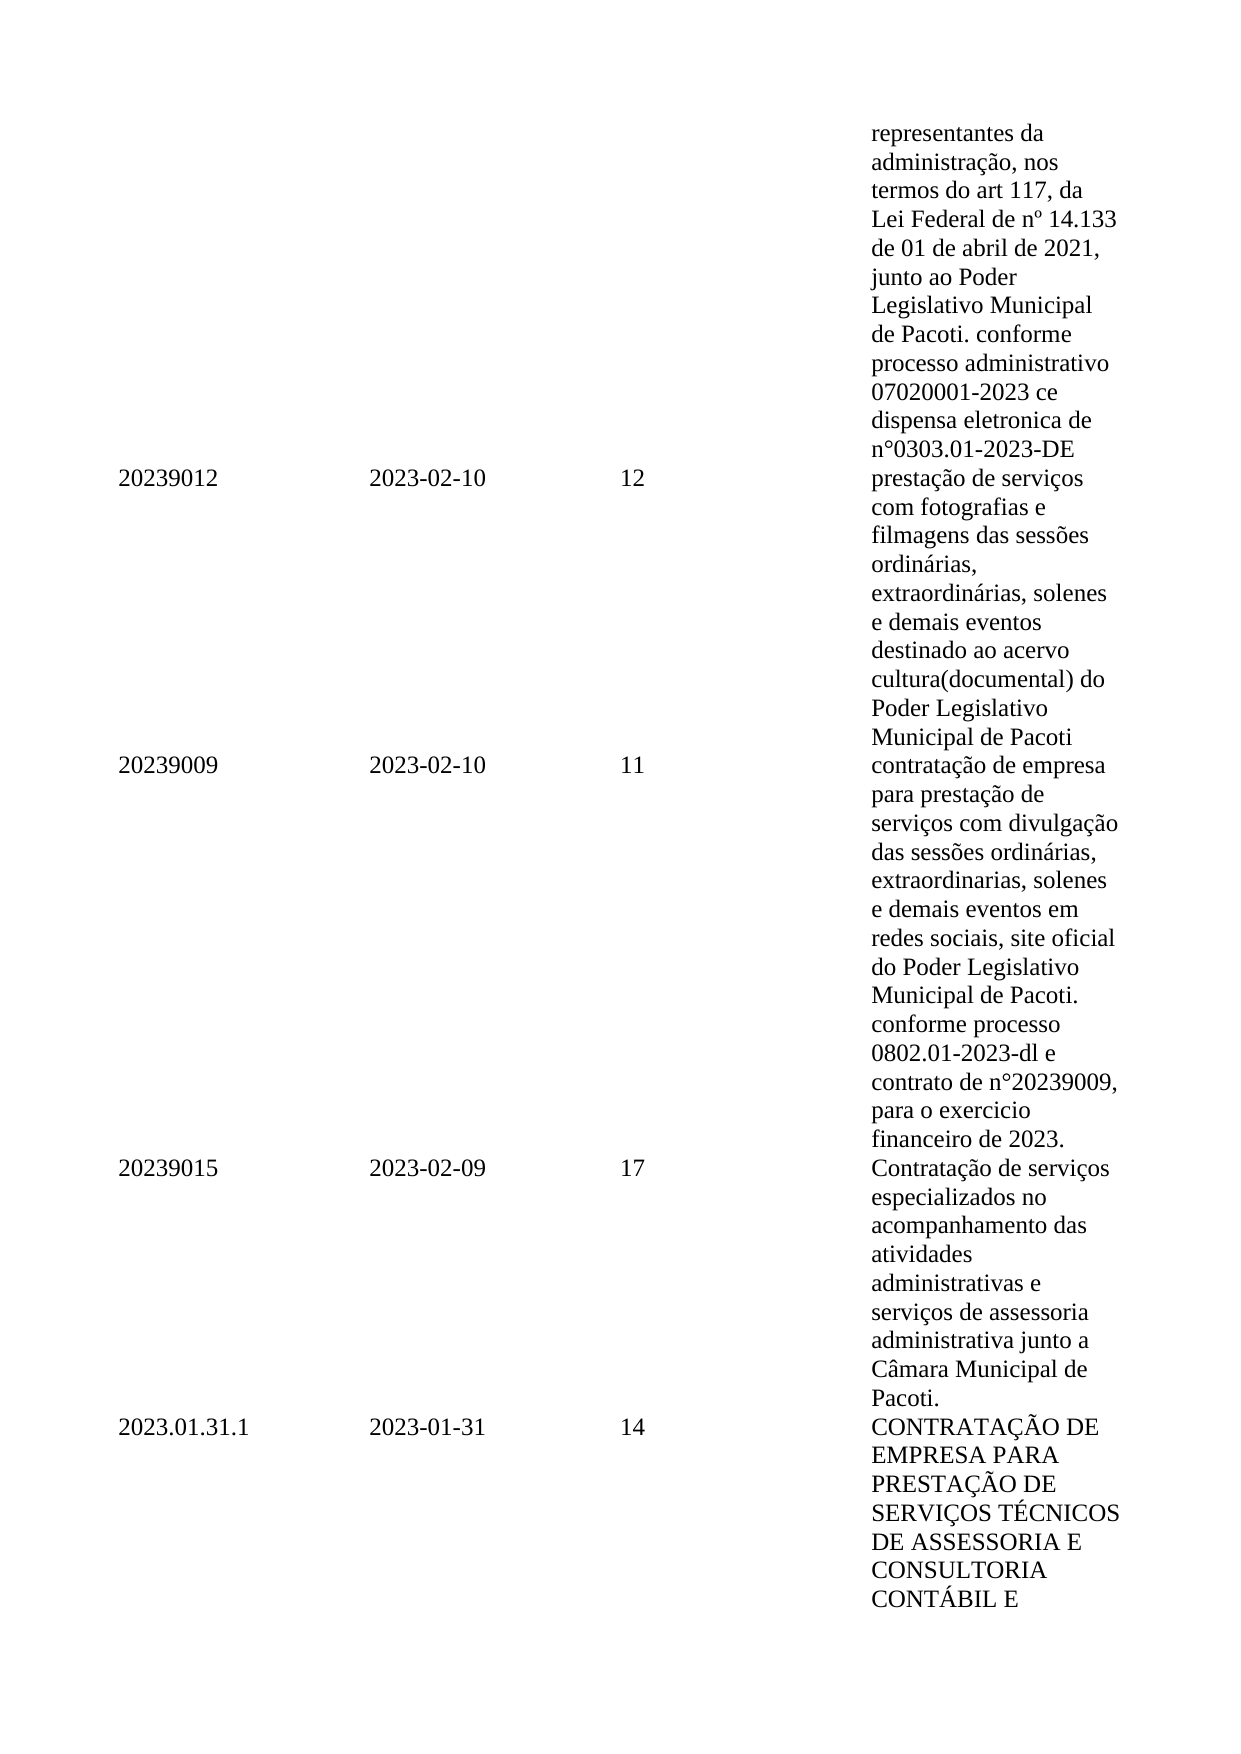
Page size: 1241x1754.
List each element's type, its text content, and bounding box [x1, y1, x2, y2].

table_cell [118, 118, 369, 463]
table_cell 17 [620, 1153, 871, 1412]
table_cell 11 [620, 751, 871, 1153]
table_cell prestação de serviços com fotografias e filmagens das sessões ordinárias, extraordinárias, solenes e demais eventos destinado ao acervo cultura(documental) do Poder Legislativo Municipal de Pacoti [871, 463, 1122, 751]
table_cell 20239015 [118, 1153, 369, 1412]
table_cell 2023-02-10 [369, 751, 620, 1153]
table_cell [620, 118, 871, 463]
table_cell 2023-02-09 [369, 1153, 620, 1412]
table_cell representantes da administração, nos termos do art 117, da Lei Federal de nº 14.133 de 01 de abril de 2021, junto ao Poder Legislativo Municipal de Pacoti. conforme processo administrativo 07020001-2023 ce dispensa eletronica de n°0303.01-2023-DE [871, 118, 1122, 463]
table_cell 20239012 [118, 463, 369, 751]
table_cell 20239009 [118, 751, 369, 1153]
table_cell 2023-01-31 [369, 1412, 620, 1613]
table_cell CONTRATAÇÃO DE EMPRESA PARA PRESTAÇÃO DE SERVIÇOS TÉCNICOS DE ASSESSORIA E CONSULTORIA CONTÁBIL E [871, 1412, 1122, 1613]
table_cell Contratação de serviços especializados no acompanhamento das atividades administrativas e serviços de assessoria administrativa junto a Câmara Municipal de Pacoti. [871, 1153, 1122, 1412]
table_cell 12 [620, 463, 871, 751]
table_cell [369, 118, 620, 463]
table_cell 2023.01.31.1 [118, 1412, 369, 1613]
table_cell 14 [620, 1412, 871, 1613]
table_cell contratação de empresa para prestação de serviços com divulgação das sessões ordinárias, extraordinarias, solenes e demais eventos em redes sociais, site oficial do Poder Legislativo Municipal de Pacoti. conforme processo 0802.01-2023-dl e contrato de n°20239009, para o exercicio financeiro de 2023. [871, 751, 1122, 1153]
table_cell 2023-02-10 [369, 463, 620, 751]
